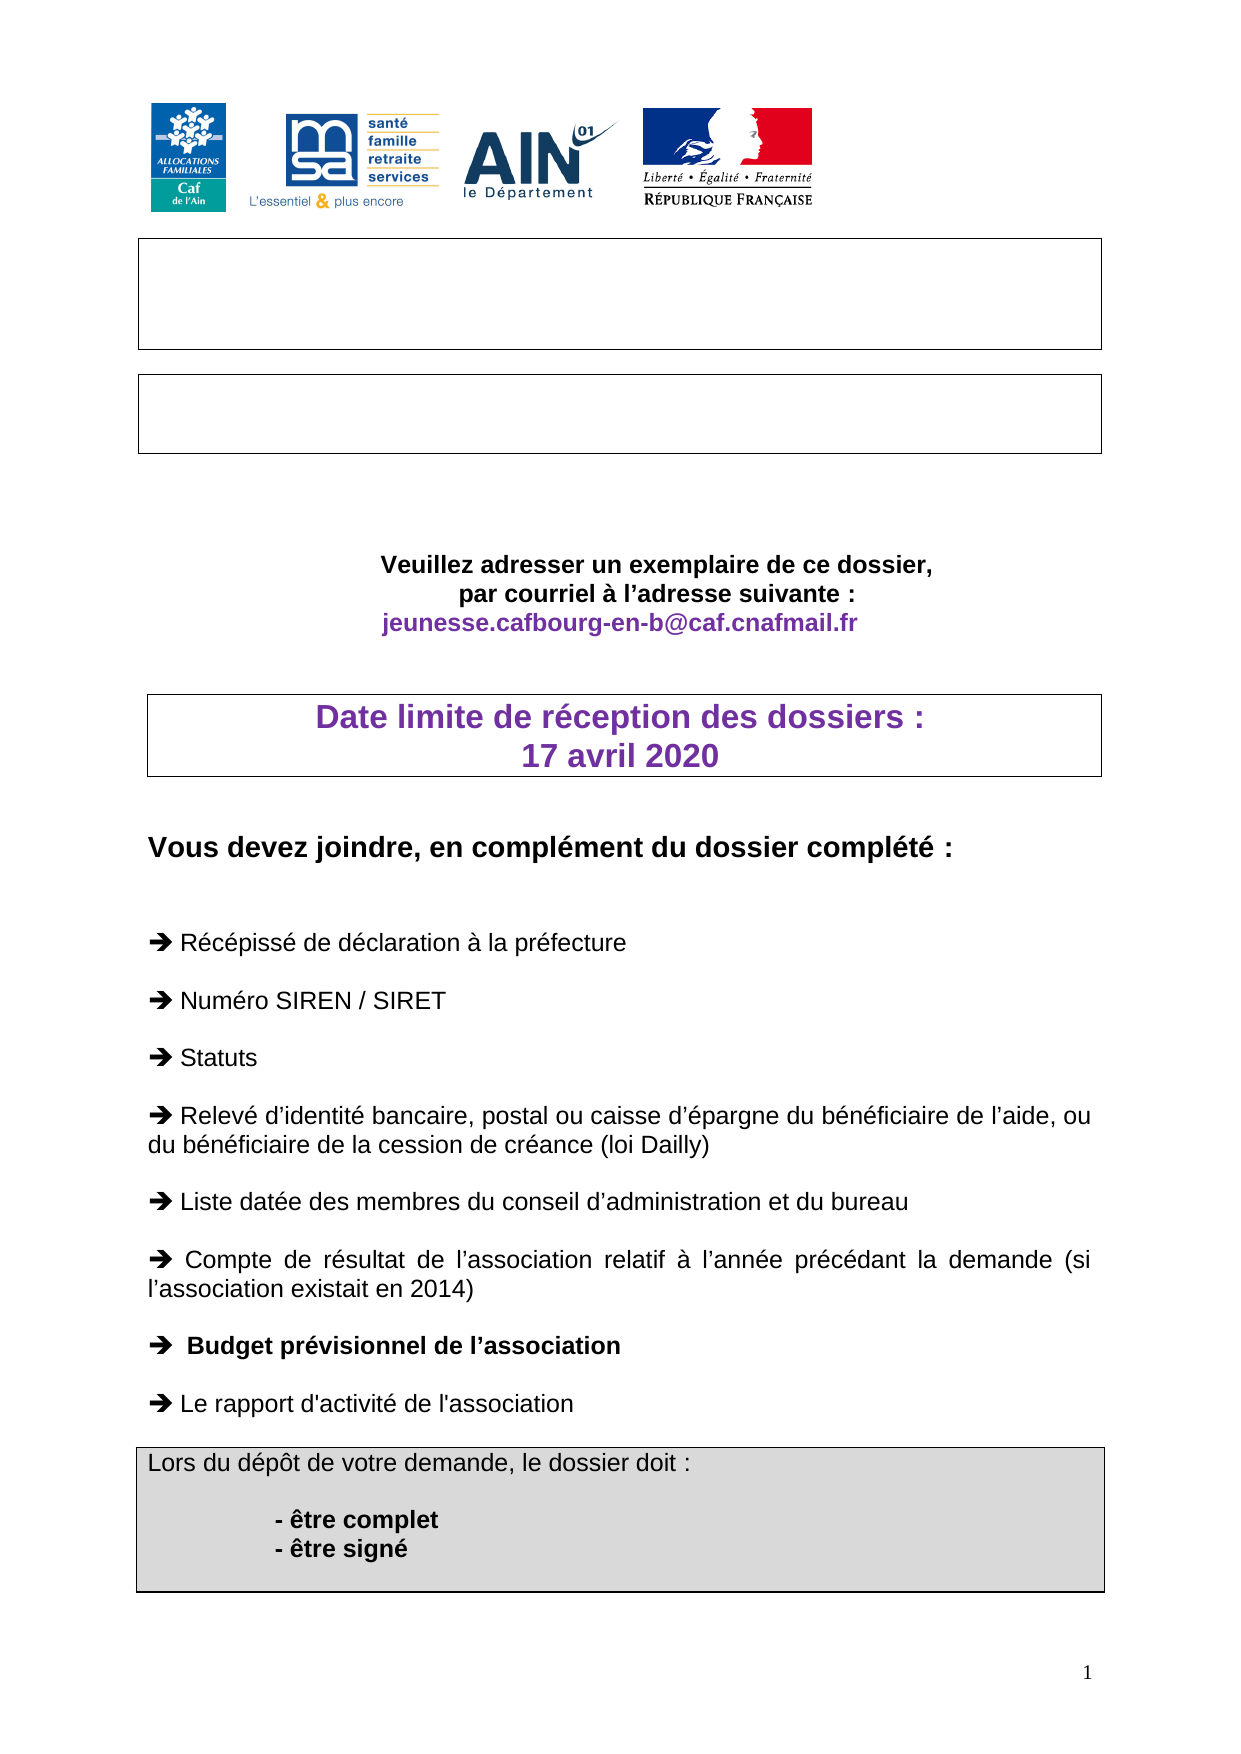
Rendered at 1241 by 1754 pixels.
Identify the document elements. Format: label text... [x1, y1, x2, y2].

text  Numéro SIREN / SIRET [148, 986, 1092, 1015]
text  Budget prévisionnel de l’association [148, 1331, 1092, 1360]
text  Relevé d’identité bancaire, postal ou caisse d’épargne du bénéficiaire de l’aide, ou du bénéficiaire de la cession de créance (loi Dailly) [148, 1101, 1092, 1159]
text Date limite de réception des dossiers : [148, 695, 1101, 732]
text  Statuts [148, 1043, 1092, 1072]
picture [643, 108, 812, 207]
text Vous devez joindre, en complément du dossier complété : [148, 830, 1092, 863]
text jeunesse.cafbourg-en-b@caf.cnafmail.fr [148, 608, 1092, 637]
text Veuillez adresser un exemplaire de ce dossier, [221, 550, 1092, 579]
text 17 avril 2020 [148, 732, 1101, 776]
picture [249, 113, 440, 210]
text  Liste datée des membres du conseil d’administration et du bureau [148, 1187, 1092, 1216]
text  Le rapport d'activité de l'association [148, 1389, 1092, 1418]
subtitle APPEL A PROJETS 2020 [139, 271, 1101, 349]
text par courriel à l’adresse suivante : [221, 579, 1092, 608]
text  Compte de résultat de l’association relatif à l’année précédant la demande (si l’association existait en 2014) [148, 1245, 1092, 1303]
picture [463, 105, 620, 212]
text « Pôle Ressources loisirs et handicap » enfance jeunesse [139, 375, 1101, 453]
picture [151, 103, 226, 212]
text  Récépissé de déclaration à la préfecture [148, 928, 1092, 957]
table_header Lors du dépôt de votre demande, le dossier doit : - être complet - être signé [137, 1448, 1104, 1591]
